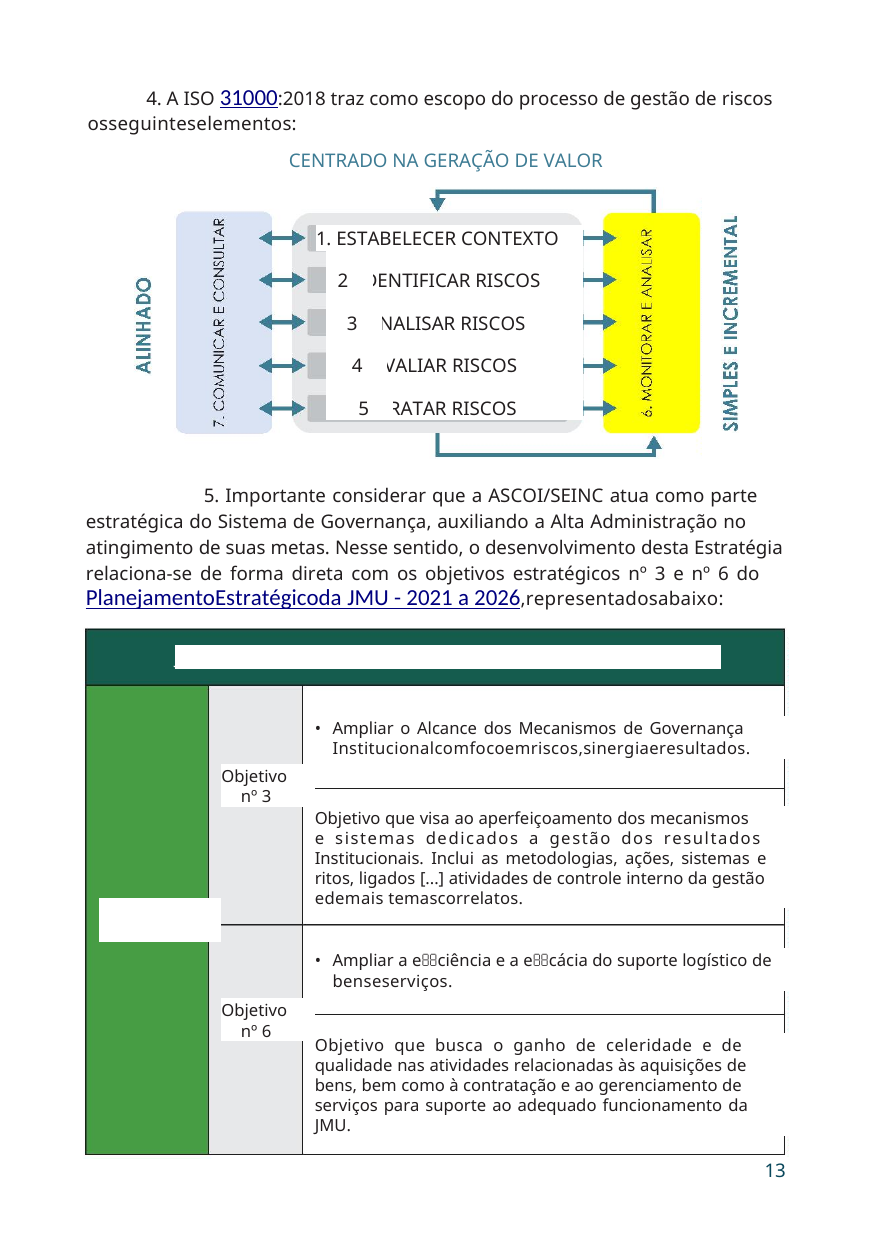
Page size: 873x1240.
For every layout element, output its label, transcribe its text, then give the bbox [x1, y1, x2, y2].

text JMU. [314, 1116, 798, 1136]
text . TRATAR RISCOS [368, 394, 583, 420]
text nº 6 [241, 1021, 315, 1041]
text 3 [347, 310, 382, 336]
text . ANALISAR RISCOS [382, 310, 583, 335]
text Objetivo que busca o ganho de celeridade e de [314, 1033, 798, 1056]
text 1 [316, 225, 326, 251]
text • [314, 948, 332, 971]
text bens, bem como à contratação e ao gerenciamento de [314, 1076, 798, 1096]
text . A ISO 31000:2018 traz como escopo do processo de gestão de riscos [157, 85, 811, 110]
text 5 [358, 395, 393, 420]
text atingimento de suas metas. Nesse sentido, o desenvolvimento desta Estratégia [86, 534, 809, 559]
text . ESTABELECER CONTEXTO [326, 225, 583, 251]
text Objetivo que visa ao aperfeiçoamento dos mecanismos [314, 806, 798, 829]
text serviços para suporte ao adequado funcionamento da [314, 1096, 798, 1116]
text benseserviços. [332, 971, 798, 991]
text Institucionais. Inclui as metodologias, ações, sistemas e [314, 849, 798, 869]
text 5 [204, 482, 214, 508]
text 3 [775, 1157, 810, 1183]
text Ampliar a eciência e a ecácia do suporte logístico de [332, 948, 798, 971]
text CENTRADO NA GERAÇÃO DE VALOR [288, 146, 641, 173]
text relaciona-se de forma direta com os objetivos estratégicos nº 3 e nº 6 do [86, 559, 809, 585]
text 2 [337, 267, 373, 293]
text • [314, 716, 332, 739]
text Ampliar o Alcance dos Mecanismos de Governança [332, 716, 798, 739]
text 1 [764, 1157, 775, 1183]
text . AVALIAR RISCOS [387, 352, 583, 378]
text Justiça Militar da União - Planejamento Estratégico - 2021 a 2026 [175, 645, 721, 669]
text Objetivo [221, 998, 315, 1021]
text . IDENTIFICAR RISCOS [373, 267, 583, 293]
text PlanejamentoEstratégicoda JMU - 2021 a 2026,representadosabaixo: [86, 585, 809, 611]
text edemais temascorrelatos. [314, 888, 798, 908]
text qualidade nas atividades relacionadas às aquisições de [314, 1056, 798, 1076]
text 4 [146, 85, 157, 110]
text osseguinteselementos: [87, 110, 323, 136]
text ritos, ligados [...] atividades de controle interno da gestão [314, 869, 798, 888]
text Institucionalcomfocoemriscos,sinergiaeresultados. [332, 739, 798, 759]
text Objetivos [109, 898, 221, 922]
text . Importante considerar que a ASCOI/SEINC atua como parte [214, 482, 809, 508]
text nº 3 [241, 787, 315, 807]
text 4 [352, 352, 387, 378]
text Objetivo [221, 764, 315, 787]
text Estratégicos [99, 922, 221, 942]
text estratégica do Sistema de Governança, auxiliando a Alta Administração no [86, 508, 809, 534]
text e sistemas dedicados a gestão dos resultados [314, 829, 798, 849]
